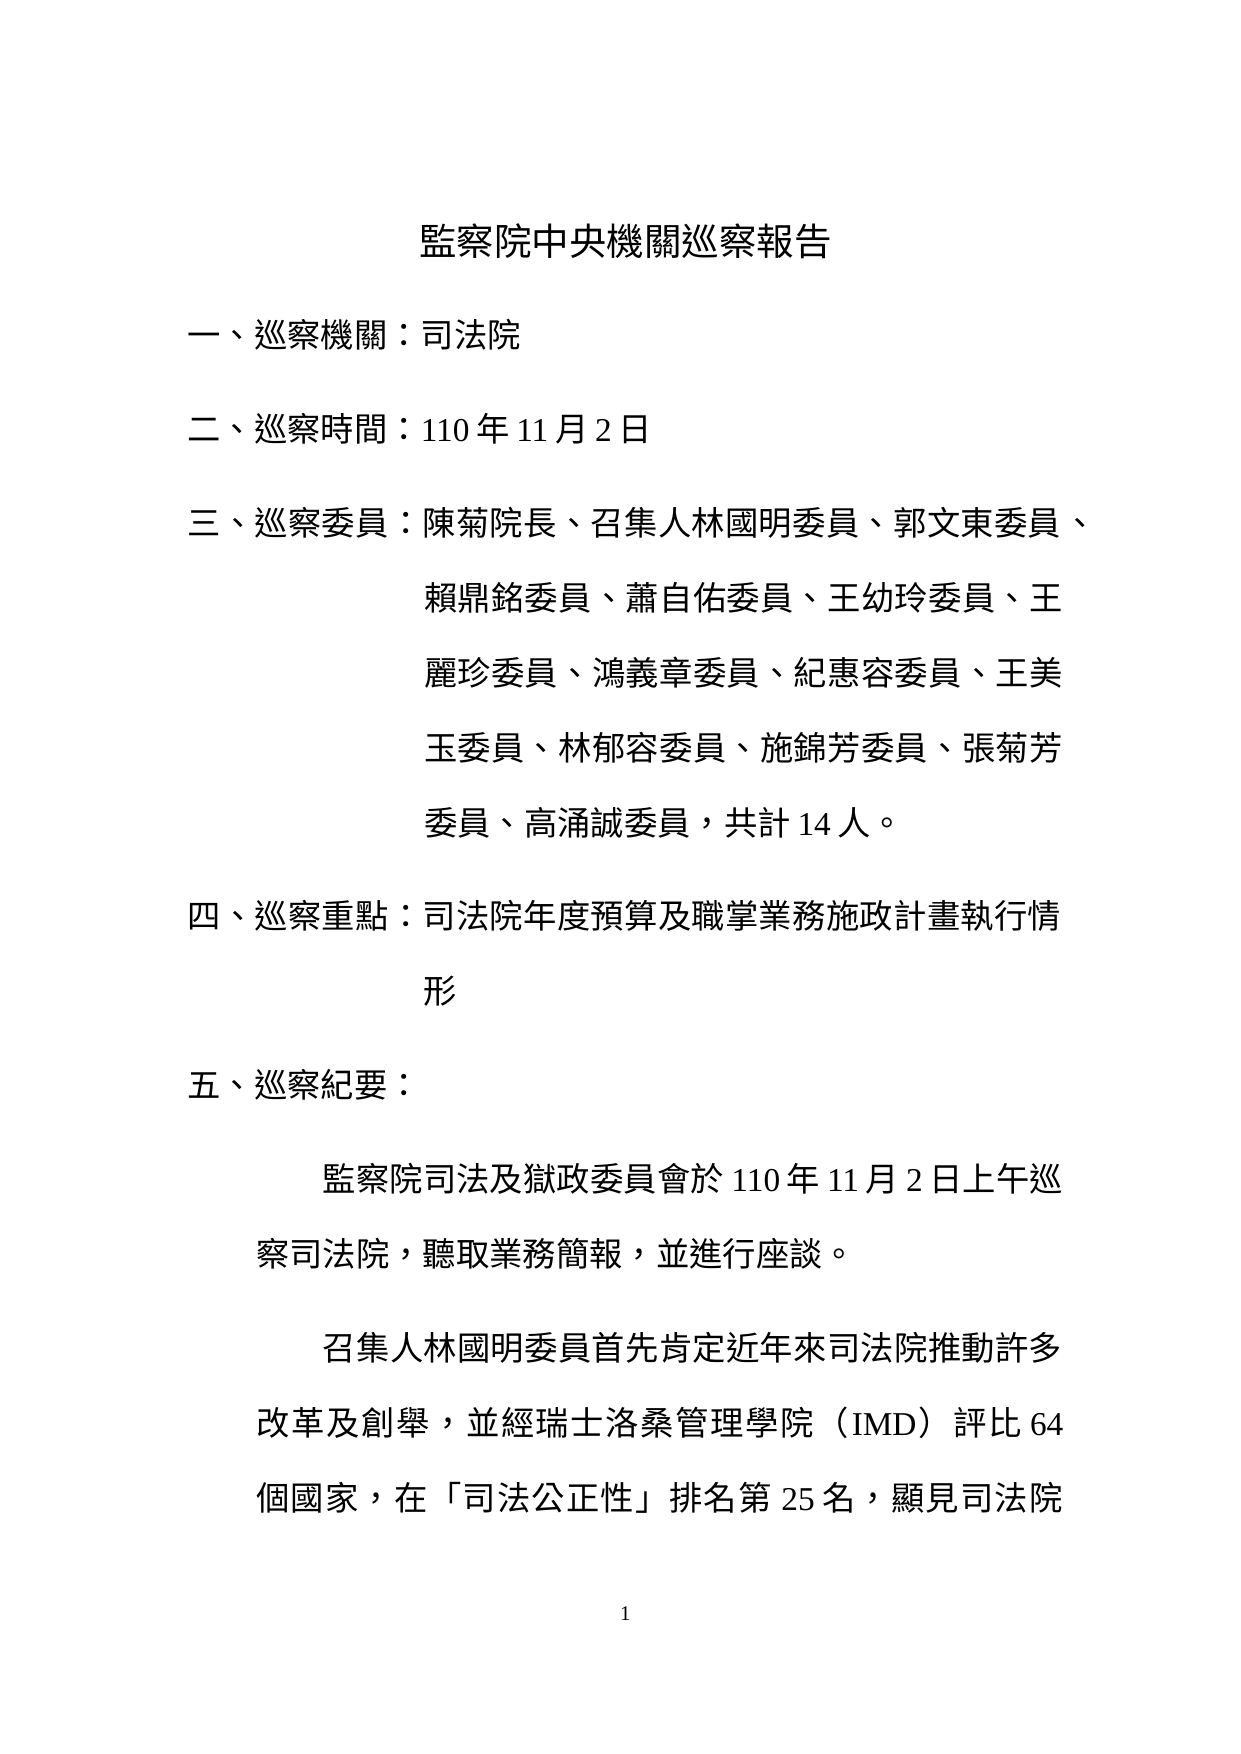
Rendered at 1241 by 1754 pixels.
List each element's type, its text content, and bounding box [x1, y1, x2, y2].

text 監察院中央機關巡察報告 [187, 202, 1063, 277]
text 一、巡察機關：司法院 [187, 296, 1063, 371]
text 監察院司法及獄政委員會於110年11月2日上午巡察司法院，聽取業務簡報，並進行座談。 [256, 1139, 1063, 1289]
text 二、巡察時間：110年11月2日 [187, 389, 1063, 464]
text 五、巡察紀要： [187, 1046, 1063, 1121]
text 四、巡察重點：司法院年度預算及職掌業務施政計畫執行情形 [187, 877, 1063, 1027]
text 三、巡察委員：陳菊院長、召集人林國明委員、郭文東委員、賴鼎銘委員、蕭自佑委員、王幼玲委員、王麗珍委員、鴻義章委員、紀惠容委員、王美玉委員、林郁容委員、施錦芳委員、張菊芳委員、高涌誠委員，共計14人。 [187, 483, 1063, 858]
text 召集人林國明委員首先肯定近年來司法院推動許多改革及創舉，並經瑞士洛桑管理學院（IMD）評比64個國家，在「司法公正性」排名第25名，顯見司法院 [256, 1308, 1063, 1533]
